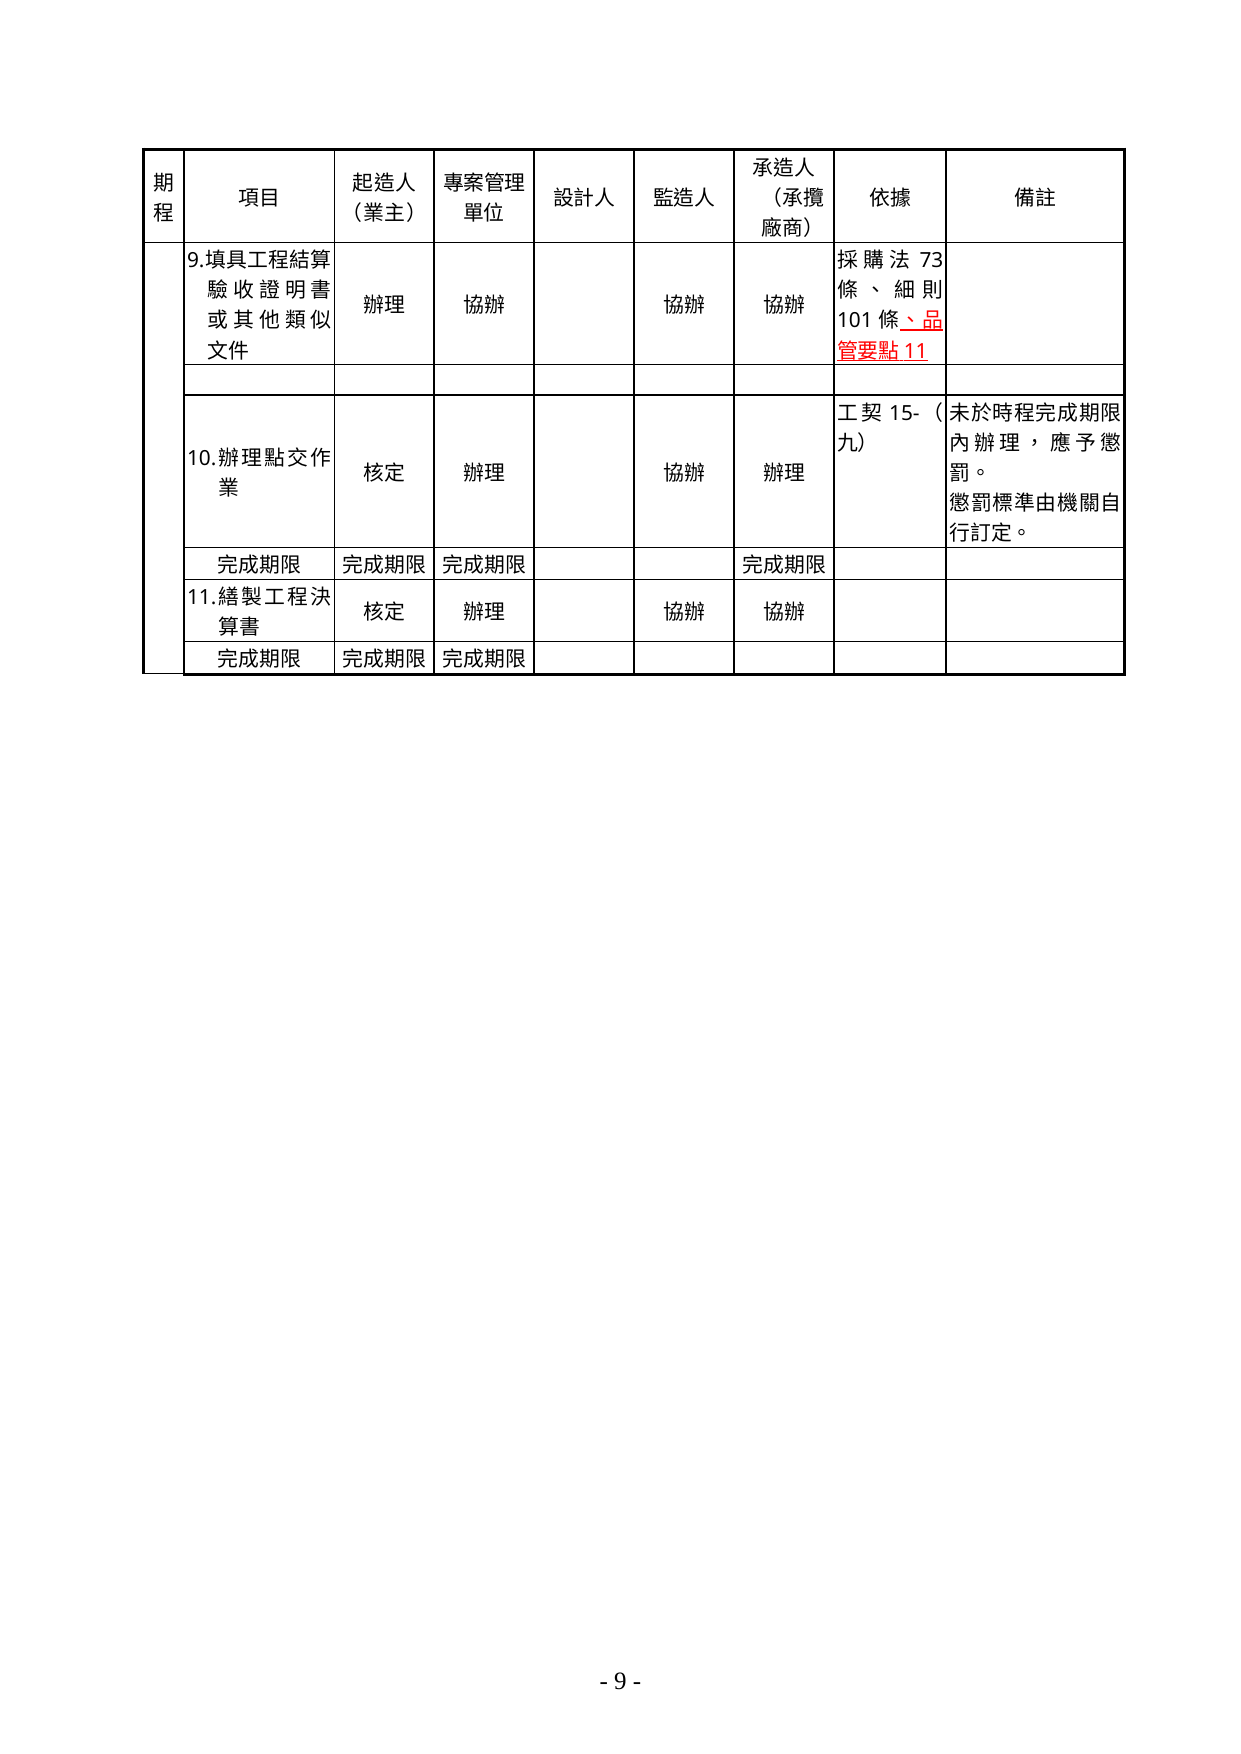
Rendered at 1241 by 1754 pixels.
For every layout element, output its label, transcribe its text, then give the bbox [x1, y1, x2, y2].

table_cell [735, 365, 833, 394]
table_header 起造人（業主） [335, 151, 433, 241]
table_cell 10.辦理點交作業 [185, 396, 334, 547]
table_header 項目 [185, 151, 334, 241]
table_cell [535, 642, 633, 672]
table_header 依據 [835, 151, 945, 241]
table_cell 核定 [335, 580, 433, 641]
table_cell [835, 548, 945, 578]
table_cell [835, 365, 945, 394]
table_header 承造人（承攬廠商） [735, 151, 833, 241]
table_cell [947, 642, 1123, 672]
table_cell 9.填具工程結算驗收證明書或其他類似文件 [185, 243, 334, 364]
table_header 監造人 [635, 151, 733, 241]
table_header 期程 [145, 151, 183, 241]
table_cell [947, 243, 1123, 364]
table_cell 完成期限 [335, 642, 433, 672]
table_cell [947, 580, 1123, 641]
table_cell [535, 365, 633, 394]
table_cell [947, 365, 1123, 394]
table_cell [635, 642, 733, 672]
table_cell 工契15-（九） [835, 396, 945, 547]
table_cell 辦理 [435, 396, 533, 547]
table_cell 完成期限 [335, 548, 433, 578]
table_header 設計人 [535, 151, 633, 241]
table_cell [535, 548, 633, 578]
table_header 專案管理單位 [435, 151, 533, 241]
table_cell [835, 580, 945, 641]
table_cell 辦理 [735, 396, 833, 547]
table_cell 協辦 [635, 243, 733, 364]
table_cell 協辦 [635, 396, 733, 547]
table_cell 辦理 [435, 580, 533, 641]
table_cell [735, 642, 833, 672]
table_cell [335, 365, 433, 394]
table_cell [185, 365, 334, 394]
table_cell 協辦 [635, 580, 733, 641]
table_cell 完成期限 [185, 548, 334, 578]
table_cell [947, 548, 1123, 578]
table_cell 未於時程完成期限內辦理，應予懲罰。 懲罰標準由機關自行訂定。 [947, 396, 1123, 547]
table_cell [535, 580, 633, 641]
table_cell 完成期限 [435, 548, 533, 578]
table_cell [635, 365, 733, 394]
table_cell 協辦 [435, 243, 533, 364]
table_cell 辦理 [335, 243, 433, 364]
table_cell [535, 243, 633, 364]
table_cell [145, 243, 183, 672]
table_cell 採購法73條、細則101條、品管要點11 [835, 243, 945, 364]
table_header 備註 [947, 151, 1123, 241]
table_cell [635, 548, 733, 578]
table_cell 核定 [335, 396, 433, 547]
table_cell 完成期限 [435, 642, 533, 672]
table_cell 協辦 [735, 243, 833, 364]
table_cell [535, 396, 633, 547]
table_cell [835, 642, 945, 672]
table_cell 完成期限 [735, 548, 833, 578]
table_cell 完成期限 [185, 642, 334, 672]
table_cell 11.繕製工程決算書 [185, 580, 334, 641]
table_cell 協辦 [735, 580, 833, 641]
table_cell [435, 365, 533, 394]
